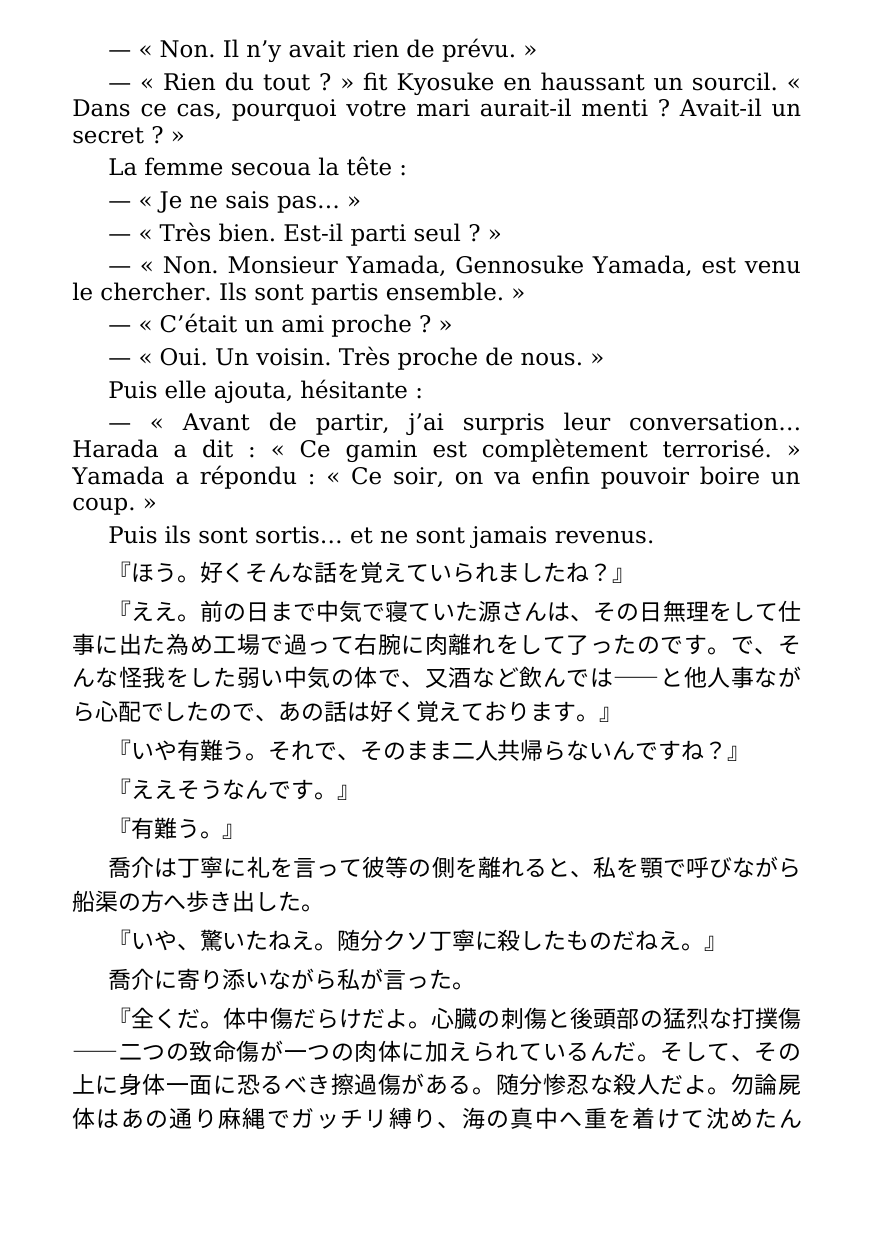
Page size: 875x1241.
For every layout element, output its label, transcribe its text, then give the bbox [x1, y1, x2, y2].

text — « Très bien. Est-il parti seul ? » [72, 220, 802, 246]
text — « Je ne sais pas… » [72, 187, 802, 214]
text 『ええそうなんです。』 [72, 772, 802, 805]
text 喬介は丁寧に礼を言って彼等の側を離れると、私を顎で呼びながら船渠の方へ歩き出した。 [72, 850, 802, 917]
text — « C’était un ami proche ? » [72, 312, 802, 338]
text — « Non. Il n’y avait rien de prévu. » [72, 36, 802, 63]
text — « Oui. Un voisin. Très proche de nous. » [72, 344, 802, 371]
text 『ほう。好くそんな話を覚えていられましたね？』 [72, 555, 802, 588]
text Puis ils sont sortis… et ne sont jamais revenus. [72, 522, 802, 549]
text 『いや、驚いたねえ。随分クソ丁寧に殺したものだねえ。』 [72, 923, 802, 956]
text — « Non. Monsieur Yamada, Gennosuke Yamada, est venu le chercher. Ils sont partis ensemble. » [72, 252, 802, 306]
text — « Rien du tout ? » fit Kyosuke en haussant un sourcil. « Dans ce cas, pourquoi votre mari aurait-il menti ? Avait-il un secret ? » [72, 69, 802, 149]
text 『ええ。前の日まで中気で寝ていた源さんは、その日無理をして仕事に出た為め工場で過って右腕に肉離れをして了ったのです。で、そんな怪我をした弱い中気の体で、又酒など飲んでは――と他人事ながら心配でしたので、あの話は好く覚えております。』 [72, 594, 802, 727]
text 『全くだ。体中傷だらけだよ。心臓の刺傷と後頭部の猛烈な打撲傷――二つの致命傷が一つの肉体に加えられているんだ。そして、その上に身体一面に恐るべき擦過傷がある。随分惨忍な殺人だよ。勿論屍体はあの通り麻縄でガッチリ縛り、海の真中へ重を着けて沈めたん [72, 1001, 802, 1134]
text Puis elle ajouta, hésitante : [72, 377, 802, 403]
text La femme secoua la tête : [72, 154, 802, 181]
text 『いや有難う。それで、そのまま二人共帰らないんですね？』 [72, 733, 802, 766]
text — « Avant de partir, j’ai surpris leur conversation… Harada a dit : « Ce gamin est complètement terrorisé. » Yamada a répondu : « Ce soir, on va enfin pouvoir boire un coup. » [72, 409, 802, 516]
text 喬介に寄り添いながら私が言った。 [72, 962, 802, 995]
text 『有難う。』 [72, 811, 802, 844]
